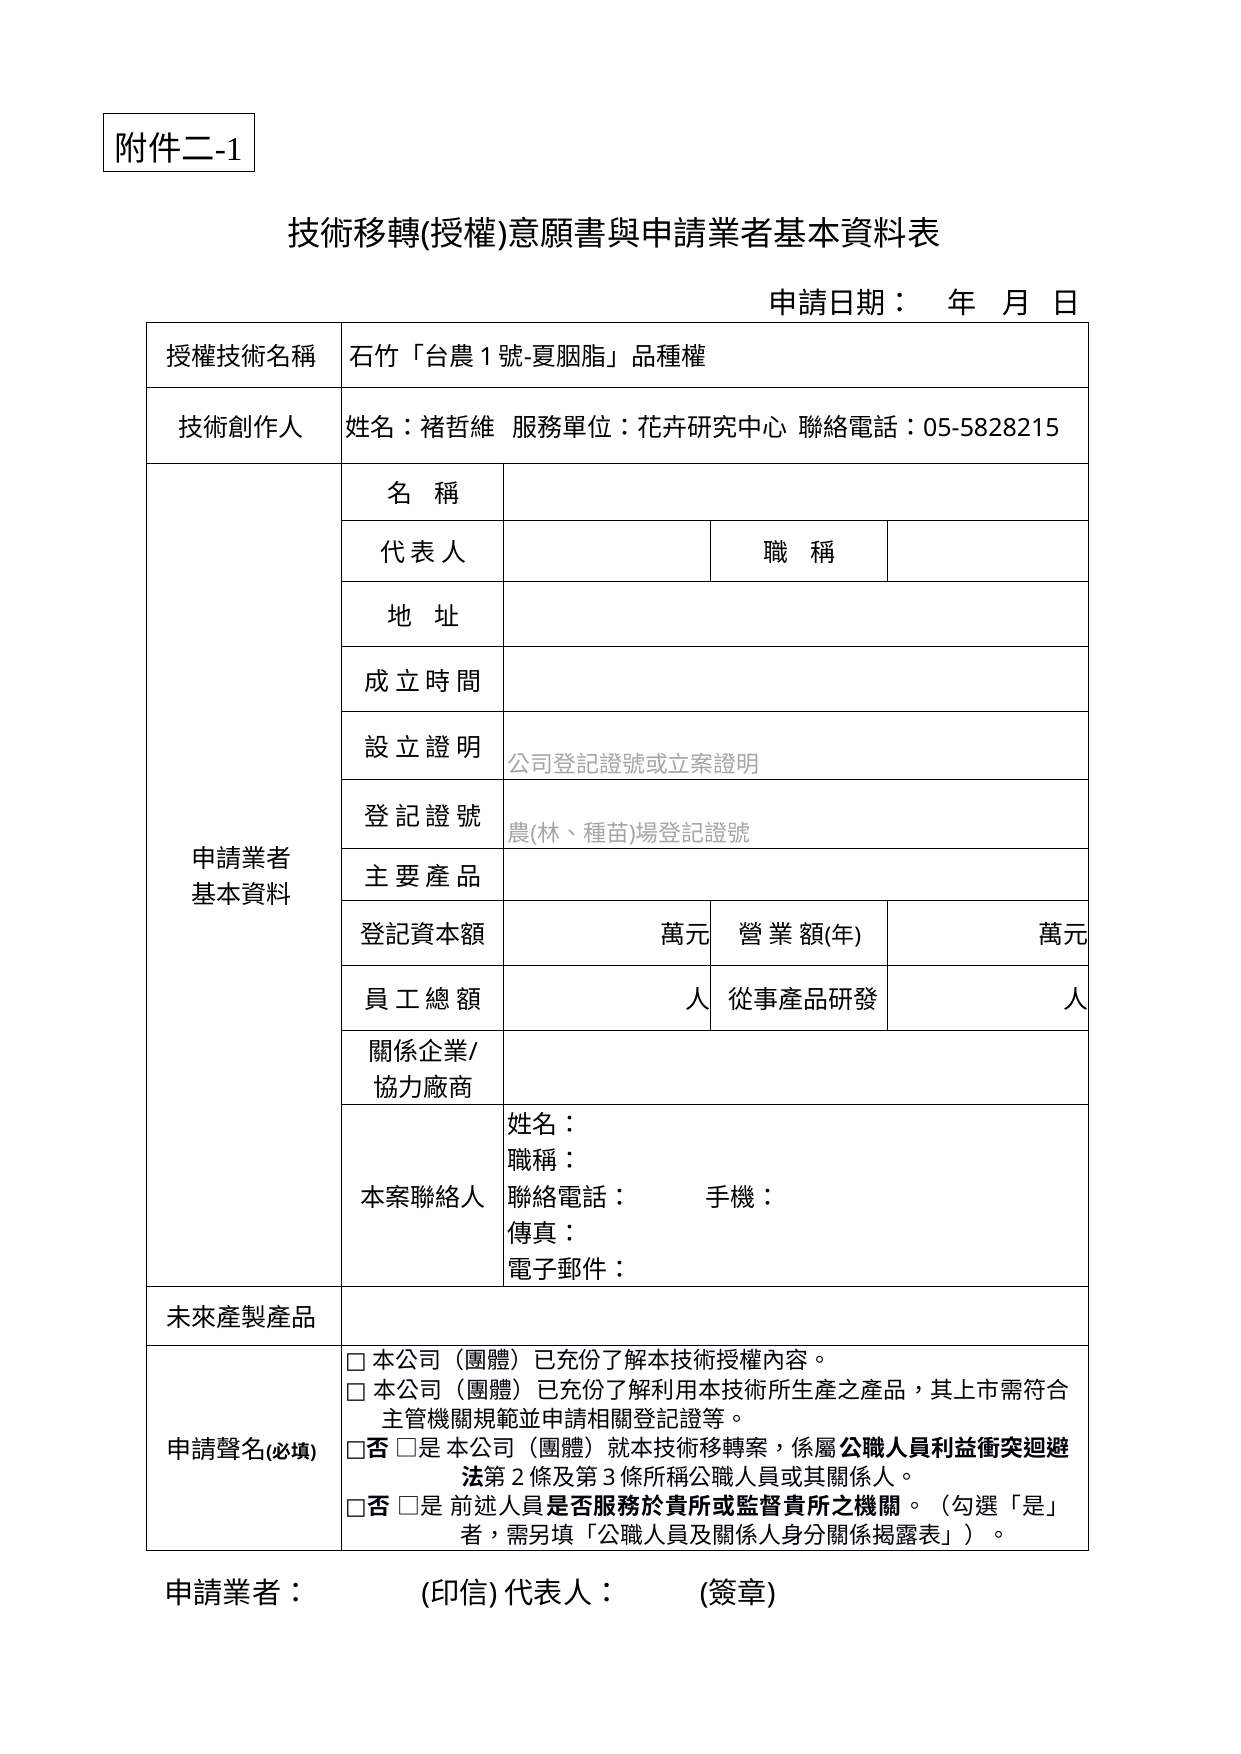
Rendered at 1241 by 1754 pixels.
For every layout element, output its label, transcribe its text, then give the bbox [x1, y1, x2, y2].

table_cell 未來產製產品 [147, 1287, 341, 1344]
table_cell 姓名：褚哲維 服務單位：花卉研究中心 聯絡電話：05-5828215 [342, 388, 1088, 463]
table_cell 設 立 證 明 [342, 712, 503, 779]
table_cell [504, 849, 1088, 900]
table_cell 營 業 額(年) [711, 901, 887, 965]
table_cell 員 工 總 額 [342, 966, 503, 1030]
table_cell [342, 1287, 1088, 1344]
table_cell 地 址 [342, 582, 503, 646]
table_cell 人 [888, 966, 1088, 1030]
text 申請業者： (印信) 代表人： (簽章) [135, 1569, 1095, 1612]
table_cell [504, 1031, 1088, 1103]
table_cell 登記資本額 [342, 901, 503, 965]
table_cell 登 記 證 號 [342, 780, 503, 848]
table_cell 萬元 [504, 901, 710, 965]
table_cell 公司登記證號或立案證明 [504, 712, 1088, 779]
table_cell 代 表 人 [342, 521, 503, 581]
table_cell [888, 521, 1088, 581]
table_cell 從事產品研發 [711, 966, 887, 1030]
table_cell [504, 647, 1088, 711]
text 申請日期： 年 月 日 [150, 279, 1080, 322]
table_cell 本案聯絡人 [342, 1105, 503, 1286]
table_cell [504, 464, 1088, 520]
table_cell □ 本公司（團體）已充份了解本技術授權內容。 □ 本公司（團體）已充份了解利用本技術所生產之產品，其上市需符合主管機關規範並申請相關登記證等。 □否 □是 本公司（團體）就本技術移轉案，係屬公職人員利益衝突迴避法第2條及第3條所稱公職人員或其關係人。 □否 □是 前述人員是否服務於貴所或監督貴所之機關。（勾選「是」者，需另填「公職人員及關係人身分關係揭露表」）。 [342, 1346, 1088, 1550]
table_cell 農(林、種苗)場登記證號 [504, 780, 1088, 848]
table_cell 關係企業/ 協力廠商 [342, 1031, 503, 1103]
table_cell [504, 582, 1088, 646]
text 附件二-1 [104, 121, 242, 164]
table_cell 技術創作人 [147, 388, 341, 463]
table_cell 名 稱 [342, 464, 503, 520]
table_cell 萬元 [888, 901, 1088, 965]
table_cell 成 立 時 間 [342, 647, 503, 711]
table_header 石竹「台農1號-夏胭脂」品種權 [342, 323, 1088, 387]
table_cell 主 要 產 品 [342, 849, 503, 900]
table_cell 申請聲名(必填) [147, 1346, 341, 1550]
table_header 授權技術名稱 [147, 323, 341, 387]
table_cell [504, 521, 710, 581]
text 技術移轉(授權)意願書與申請業者基本資料表 [150, 207, 1077, 255]
table_cell 職 稱 [711, 521, 887, 581]
table_cell 人 [504, 966, 710, 1030]
table_cell 姓名： 職稱： 聯絡電話： 手機： 傳真： 電子郵件： [504, 1105, 1088, 1286]
table_cell 申請業者 基本資料 [147, 464, 341, 1286]
